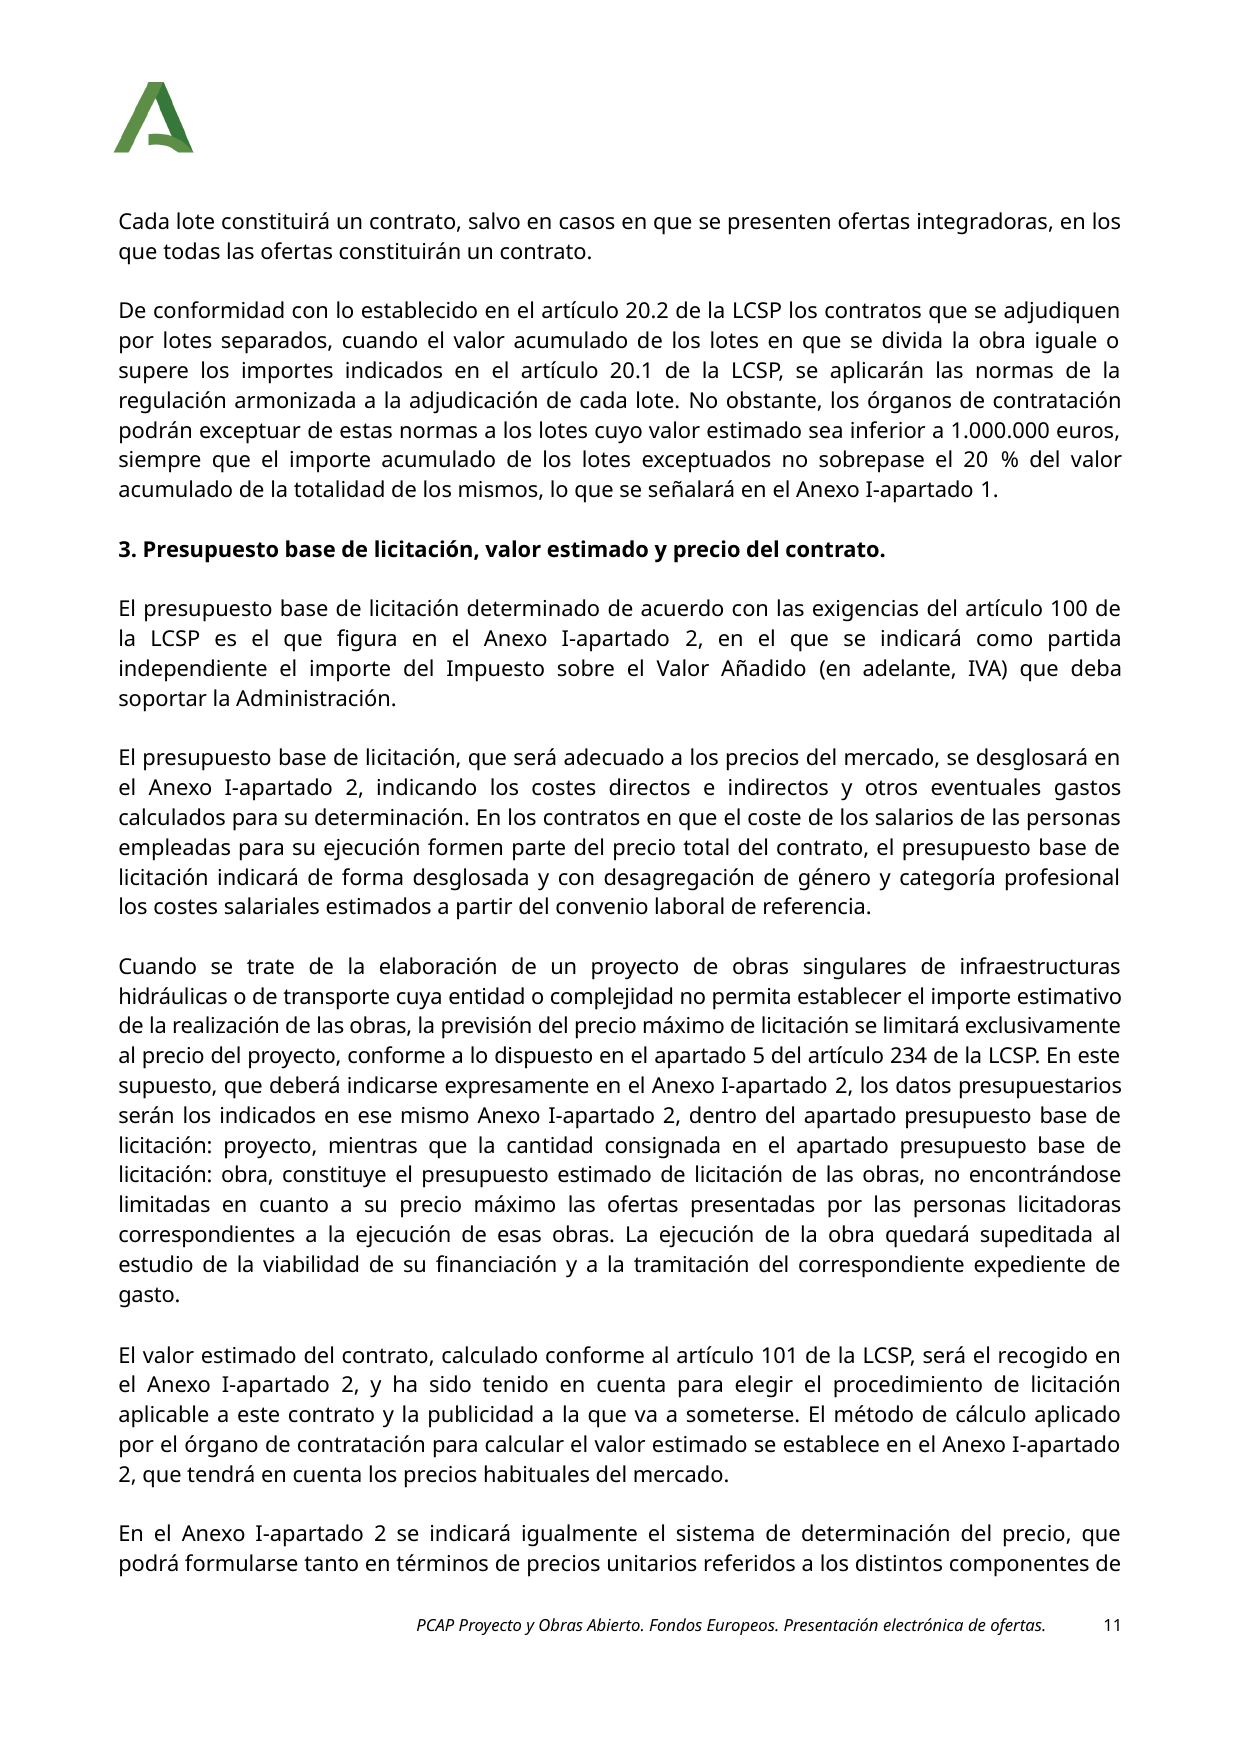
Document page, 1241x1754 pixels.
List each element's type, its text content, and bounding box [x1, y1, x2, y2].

subtitle 3. Presupuesto base de licitación, valor estimado y precio del contrato. [118, 534, 1122, 564]
text Cada lote constituirá un contrato, salvo en casos en que se presenten ofertas integradoras, en los que todas las ofertas constituirán un contrato. [118, 206, 1122, 266]
text El presupuesto base de licitación, que será adecuado a los precios del mercado, se desglosará en el Anexo I-apartado 2, indicando los costes directos e indirectos y otros eventuales gastos calculados para su determinación. En los contratos en que el coste de los salarios de las personas empleadas para su ejecución formen parte del precio total del contrato, el presupuesto base de licitación indicará de forma desglosada y con desagregación de género y categoría profesional los costes salariales estimados a partir del convenio laboral de referencia. [118, 742, 1122, 921]
text De conformidad con lo establecido en el artículo 20.2 de la LCSP los contratos que se adjudiquen por lotes separados, cuando el valor acumulado de los lotes en que se divida la obra iguale o supere los importes indicados en el artículo 20.1 de la LCSP, se aplicarán las normas de la regulación armonizada a la adjudicación de cada lote. No obstante, los órganos de contratación podrán exceptuar de estas normas a los lotes cuyo valor estimado sea inferior a 1.000.000 euros, siempre que el importe acumulado de los lotes exceptuados no sobrepase el 20 % del valor acumulado de la totalidad de los mismos, lo que se señalará en el Anexo I-apartado 1. [118, 296, 1122, 504]
text El valor estimado del contrato, calculado conforme al artículo 101 de la LCSP, será el recogido en el Anexo I-apartado 2, y ha sido tenido en cuenta para elegir el procedimiento de licitación aplicable a este contrato y la publicidad a la que va a someterse. El método de cálculo aplicado por el órgano de contratación para calcular el valor estimado se establece en el Anexo I-apartado 2, que tendrá en cuenta los precios habituales del mercado. [118, 1340, 1122, 1489]
picture [109, 77, 198, 157]
text Cuando se trate de la elaboración de un proyecto de obras singulares de infraestructuras hidráulicas o de transporte cuya entidad o complejidad no permita establecer el importe estimativo de la realización de las obras, la previsión del precio máximo de licitación se limitará exclusivamente al precio del proyecto, conforme a lo dispuesto en el apartado 5 del artículo 234 de la LCSP. En este supuesto, que deberá indicarse expresamente en el Anexo I-apartado 2, los datos presupuestarios serán los indicados en ese mismo Anexo I-apartado 2, dentro del apartado presupuesto base de licitación: proyecto, mientras que la cantidad consignada en el apartado presupuesto base de licitación: obra, constituye el presupuesto estimado de licitación de las obras, no encontrándose limitadas en cuanto a su precio máximo las ofertas presentadas por las personas licitadoras correspondientes a la ejecución de esas obras. La ejecución de la obra quedará supeditada al estudio de la viabilidad de su financiación y a la tramitación del correspondiente expediente de gasto. [118, 951, 1122, 1308]
text En el Anexo I-apartado 2 se indicará igualmente el sistema de determinación del precio, que podrá formularse tanto en términos de precios unitarios referidos a los distintos componentes de [118, 1518, 1122, 1578]
text El presupuesto base de licitación determinado de acuerdo con las exigencias del artículo 100 de la LCSP es el que figura en el Anexo I-apartado 2, en el que se indicará como partida independiente el importe del Impuesto sobre el Valor Añadido (en adelante, IVA) que deba soportar la Administración. [118, 593, 1122, 713]
